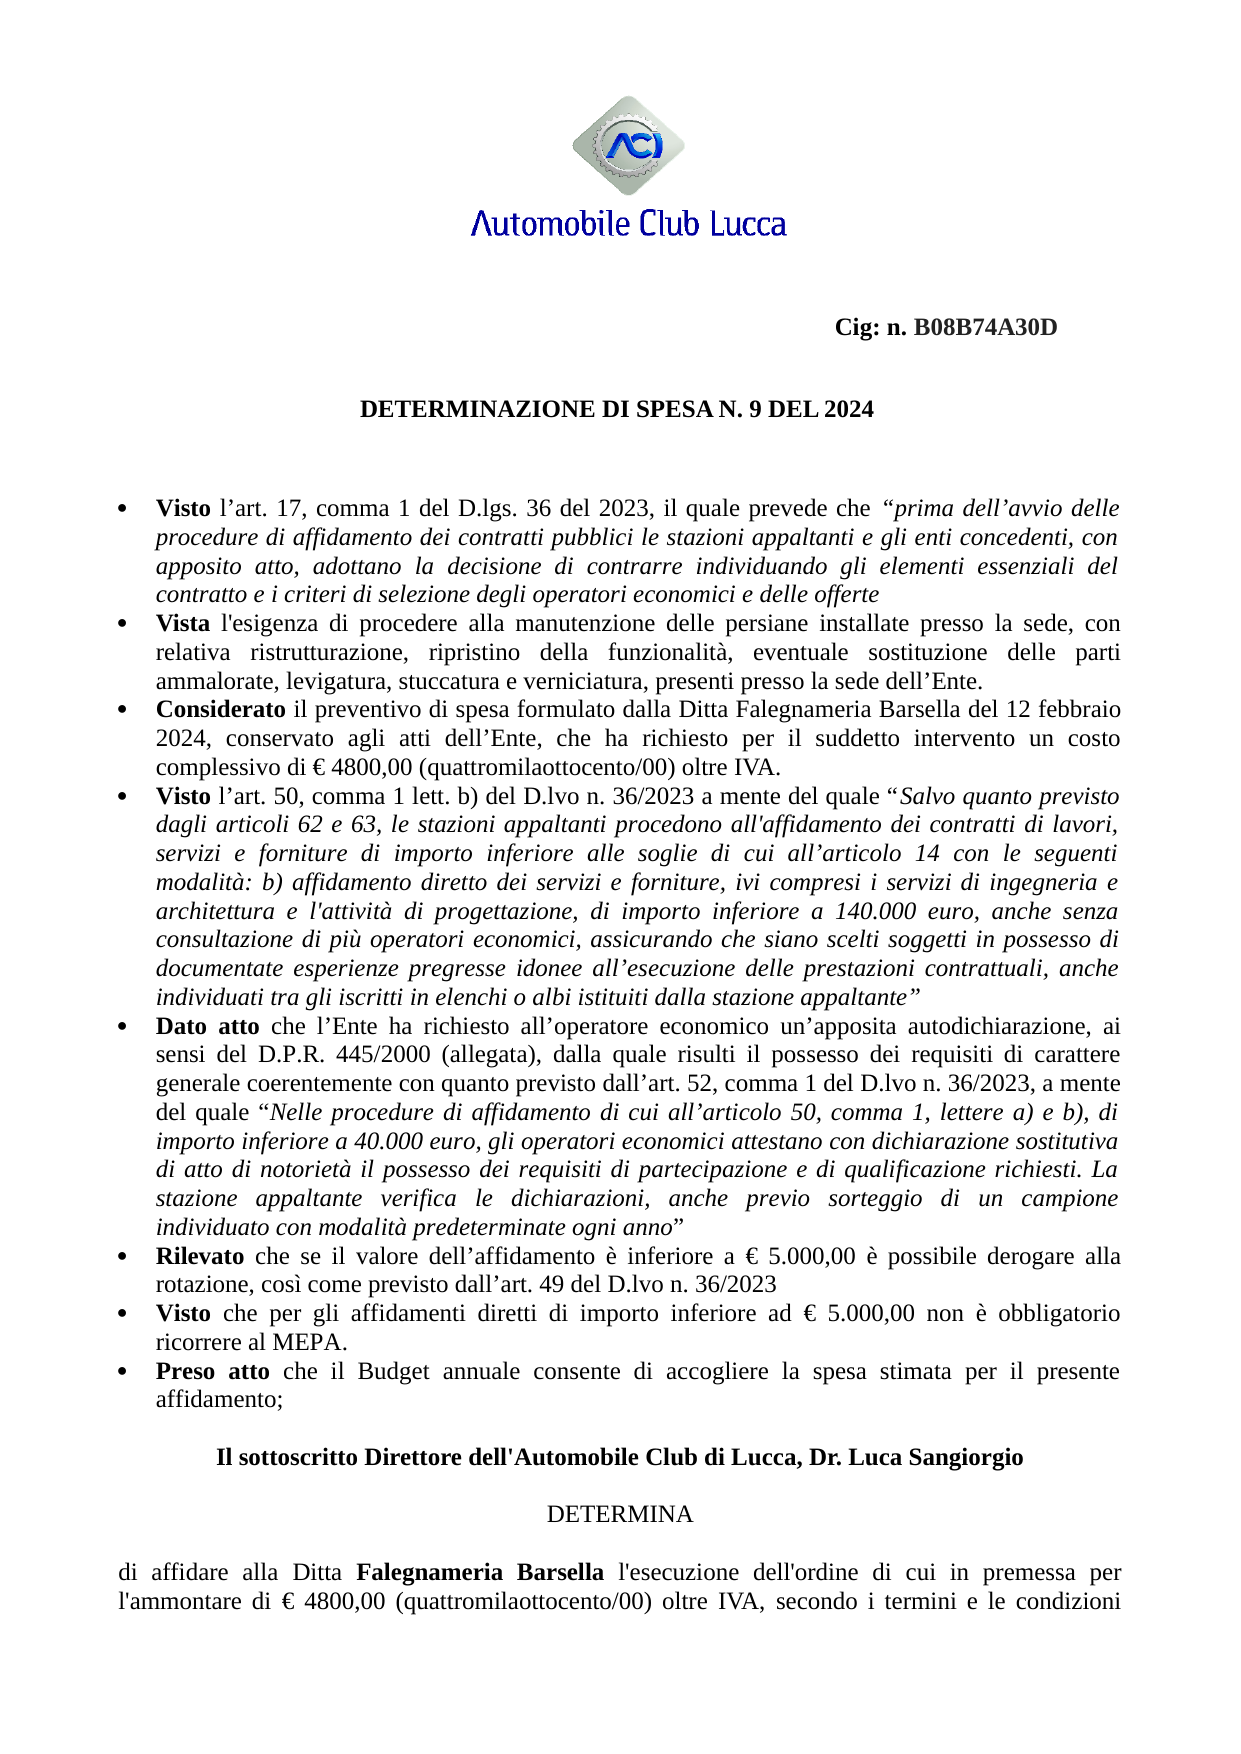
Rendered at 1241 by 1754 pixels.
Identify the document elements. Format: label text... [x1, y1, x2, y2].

list Rilevato che se il valore dell’affidamento è inferiore a € 5.000,00 è possibile derogare alla rotazione, così come previsto dall’art. 49 del D.lvo n. 36/2023 [118, 1241, 1122, 1298]
text Il sottoscritto Direttore dell'Automobile Club di Lucca, Dr. Luca Sangiorgio [118, 1442, 1122, 1471]
list Considerato il preventivo di spesa formulato dalla Ditta Falegnameria Barsella del 12 febbraio 2024, conservato agli atti dell’Ente, che ha richiesto per il suddetto intervento un costo complessivo di € 4800,00 (quattromilaottocento/00) oltre IVA. [118, 694, 1122, 781]
subtitle DETERMINA [118, 1499, 1122, 1528]
list Visto che per gli affidamenti diretti di importo inferiore ad € 5.000,00 non è obbligatorio ricorrere al MEPA. [118, 1298, 1122, 1356]
list Preso atto che il Budget annuale consente di accogliere la spesa stimata per il presente affidamento; [118, 1356, 1122, 1413]
text di affidare alla Ditta Falegnameria Barsella l'esecuzione dell'ordine di cui in premessa per l'ammontare di € 4800,00 (quattromilaottocento/00) oltre IVA, secondo i termini e le condizioni [118, 1557, 1122, 1614]
text DETERMINAZIONE DI SPESA N. 9 DEL 2024 [118, 394, 1122, 423]
list Visto l’art. 17, comma 1 del D.lgs. 36 del 2023, il quale prevede che “prima dell’avvio delle procedure di affidamento dei contratti pubblici le stazioni appaltanti e gli enti concedenti, con apposito atto, adottano la decisione di contrarre individuando gli elementi essenziali del contratto e i criteri di selezione degli operatori economici e delle offerte [118, 493, 1122, 608]
list Dato atto che l’Ente ha richiesto all’operatore economico un’apposita autodichiarazione, ai sensi del D.P.R. 445/2000 (allegata), dalla quale risulti il possesso dei requisiti di carattere generale coerentemente con quanto previsto dall’art. 52, comma 1 del D.lvo n. 36/2023, a mente del quale “Nelle procedure di affidamento di cui all’articolo 50, comma 1, lettere a) e b), di importo inferiore a 40.000 euro, gli operatori economici attestano con dichiarazione sostitutiva di atto di notorietà il possesso dei requisiti di partecipazione e di qualificazione richiesti. La stazione appaltante verifica le dichiarazioni, anche previo sorteggio di un campione individuato con modalità predeterminate ogni anno” [118, 1011, 1122, 1241]
text Cig: n. B08B74A30D [118, 312, 1122, 341]
list Visto l’art. 50, comma 1 lett. b) del D.lvo n. 36/2023 a mente del quale “Salvo quanto previsto dagli articoli 62 e 63, le stazioni appaltanti procedono all'affidamento dei contratti di lavori, servizi e forniture di importo inferiore alle soglie di cui all’articolo 14 con le seguenti modalità: b) affidamento diretto dei servizi e forniture, ivi compresi i servizi di ingegneria e architettura e l'attività di progettazione, di importo inferiore a 140.000 euro, anche senza consultazione di più operatori economici, assicurando che siano scelti soggetti in possesso di documentate esperienze pregresse idonee all’esecuzione delle prestazioni contrattuali, anche individuati tra gli iscritti in elenchi o albi istituiti dalla stazione appaltante” [118, 781, 1122, 1011]
list Vista l'esigenza di procedere alla manutenzione delle persiane installate presso la sede, con relativa ristrutturazione, ripristino della funzionalità, eventuale sostituzione delle parti ammalorate, levigatura, stuccatura e verniciatura, presenti presso la sede dell’Ente. [118, 608, 1122, 694]
